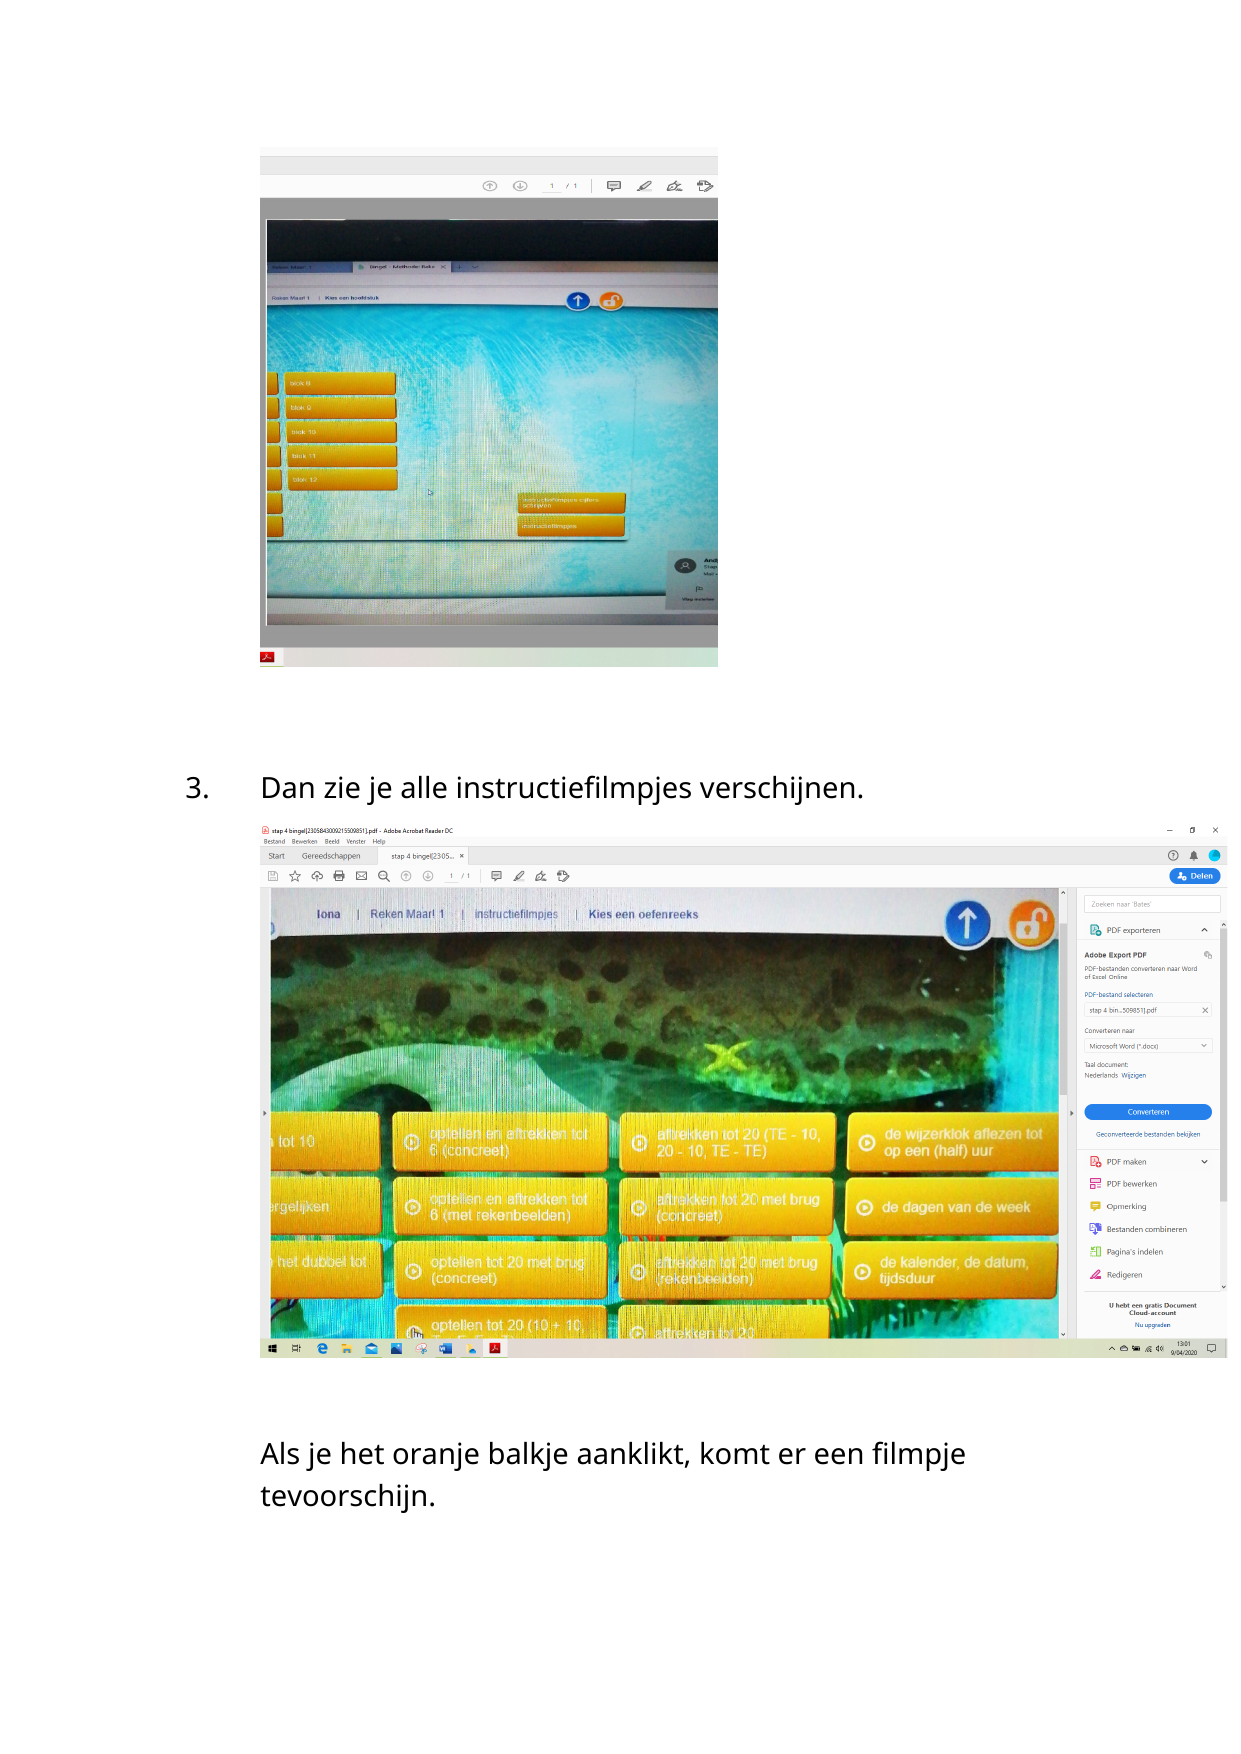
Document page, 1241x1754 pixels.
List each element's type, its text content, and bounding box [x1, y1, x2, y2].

text Als je het oranje balkje aanklikt, komt er een filmpje tevoorschijn. [260, 1434, 1093, 1515]
list Dan zie je alle instructiefilmpjes verschijnen. [185, 767, 1093, 807]
